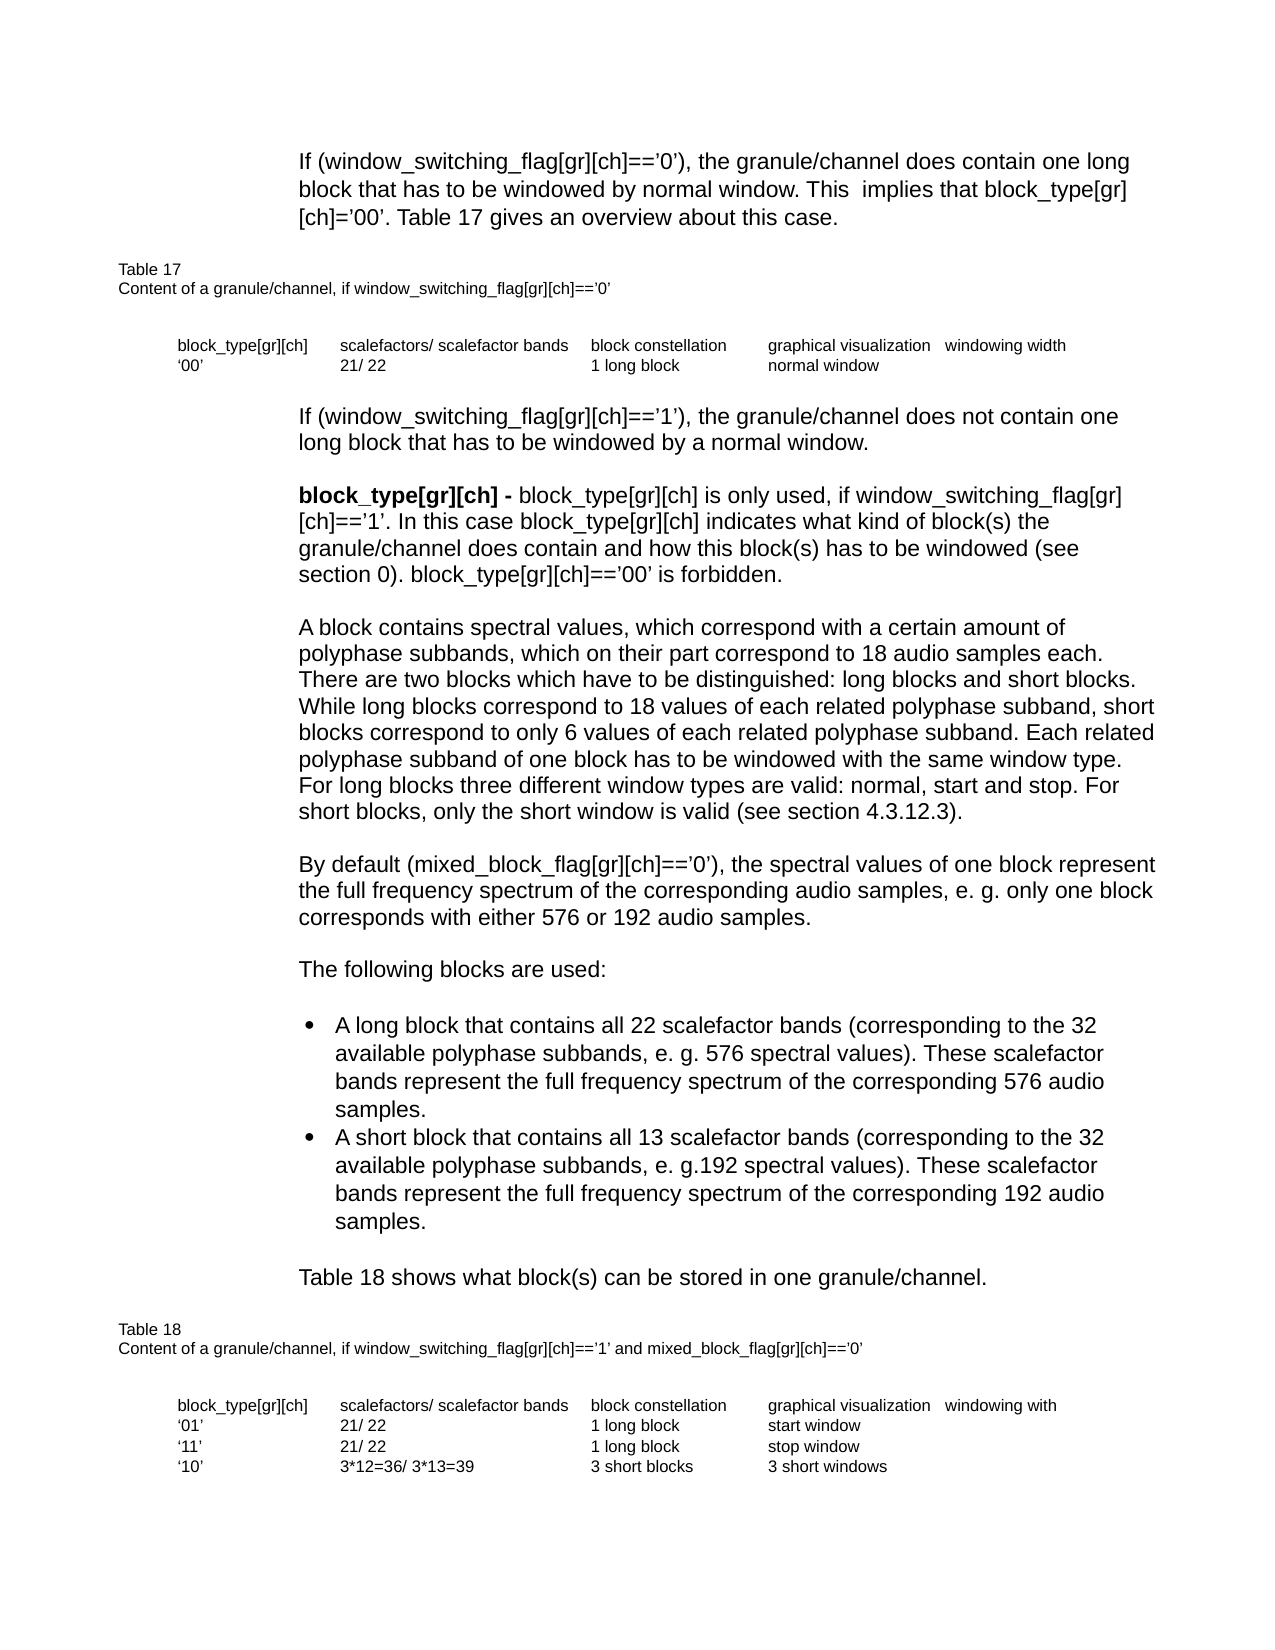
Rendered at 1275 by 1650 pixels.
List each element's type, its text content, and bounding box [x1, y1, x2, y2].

text ‘11’ 21/ 22 1 long block stop window [177, 1437, 1157, 1456]
text By default (mixed_block_flag[gr][ch]==’0’), the spectral values of one block represent the full frequency spectrum of the corresponding audio samples, e. g. only one block corresponds with either 576 or 192 audio samples. [298, 851, 1157, 930]
text ‘00’ 21/ 22 1 long block normal window [177, 356, 1157, 375]
text Table 18 shows what block(s) can be stored in one granule/channel. [298, 1263, 1157, 1290]
list A short block that contains all 13 scalefactor bands (corresponding to the 32 available polyphase subbands, e. g.192 spectral values). These scalefactor bands represent the full frequency spectrum of the corresponding 192 audio samples. [305, 1124, 1157, 1234]
text If (window_switching_flag[gr][ch]==’0’), the granule/channel does contain one long block that has to be windowed by normal window. This implies that block_type[gr][ch]=’00’. Table 17 gives an overview about this case. [298, 148, 1157, 230]
text block_type[gr][ch] scalefactors/ scalefactor bands block constellation graphical visualization windowing with [177, 1396, 1157, 1415]
text A block contains spectral values, which correspond with a certain amount of polyphase subbands, which on their part correspond to 18 audio samples each. There are two blocks which have to be distinguished: long blocks and short blocks. While long blocks correspond to 18 values of each related polyphase subband, short blocks correspond to only 6 values of each related polyphase subband. Each related polyphase subband of one block has to be windowed with the same window type. For long blocks three different window types are valid: normal, start and stop. For short blocks, only the short window is valid (see section 4.3.12.3). [298, 614, 1157, 824]
text Content of a granule/channel, if window_switching_flag[gr][ch]==’1’ and mixed_block_flag[gr][ch]==’0’ [118, 1338, 1157, 1358]
text The following blocks are used: [298, 956, 1157, 983]
text Table 18 [118, 1319, 1157, 1338]
text block_type[gr][ch] - block_type[gr][ch] is only used, if window_switching_flag[gr][ch]==’1’. In this case block_type[gr][ch] indicates what kind of block(s) the granule/channel does contain and how this block(s) has to be windowed (see section 0). block_type[gr][ch]==’00’ is forbidden. [298, 482, 1157, 587]
text block_type[gr][ch] scalefactors/ scalefactor bands block constellation graphical visualization windowing width [177, 336, 1157, 355]
text ‘01’ 21/ 22 1 long block start window [177, 1416, 1157, 1435]
text Table 17 [118, 259, 1157, 278]
text If (window_switching_flag[gr][ch]==’1’), the granule/channel does not contain one long block that has to be windowed by a normal window. [298, 403, 1157, 456]
text Content of a granule/channel, if window_switching_flag[gr][ch]==’0’ [118, 278, 1157, 298]
list A long block that contains all 22 scalefactor bands (corresponding to the 32 available polyphase subbands, e. g. 576 spectral values). These scalefactor bands represent the full frequency spectrum of the corresponding 576 audio samples. [305, 1012, 1157, 1122]
text ‘10’ 3*12=36/ 3*13=39 3 short blocks 3 short windows [177, 1457, 1157, 1476]
